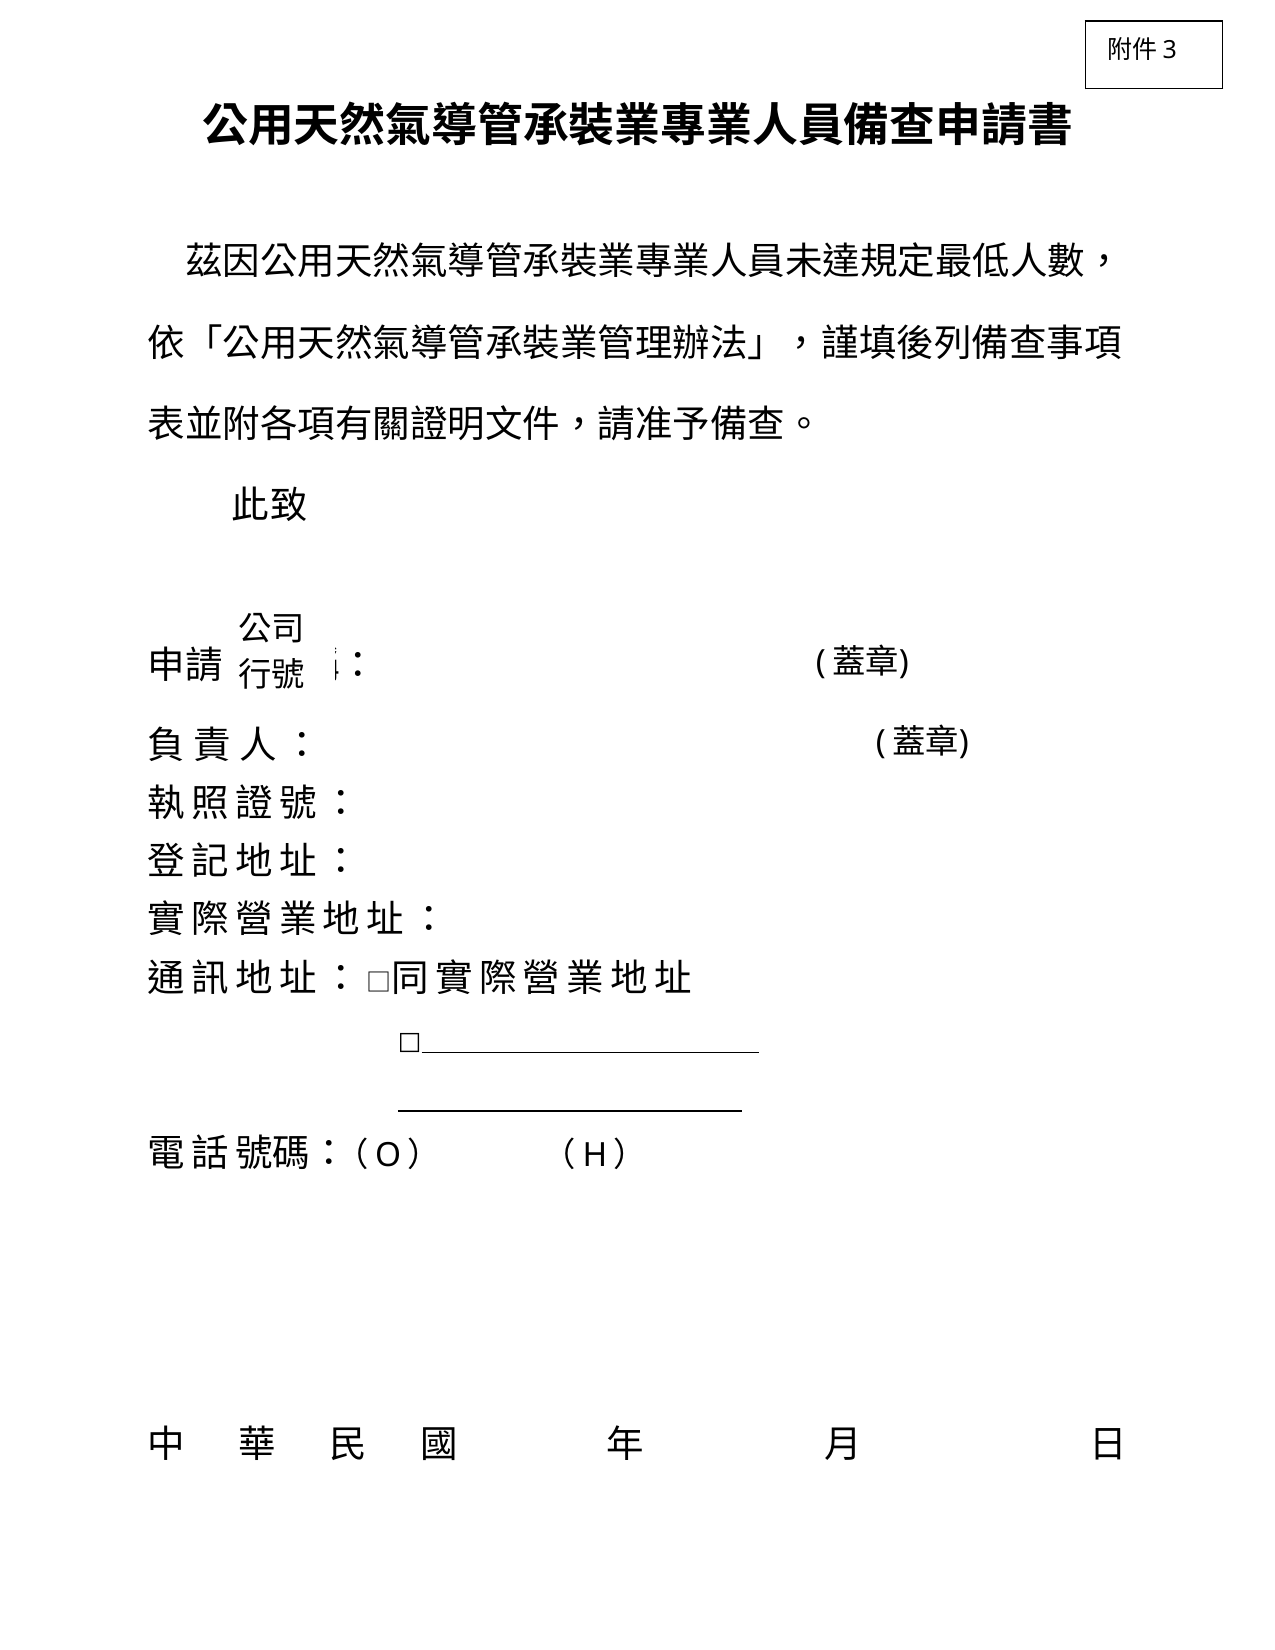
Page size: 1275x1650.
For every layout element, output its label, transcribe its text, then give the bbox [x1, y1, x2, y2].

text 通訊地址：□同實際營業地址 [148, 944, 1127, 1003]
text □ [398, 1003, 1127, 1061]
table_header 申請 名稱： [335, 635, 768, 689]
text 中華民國 年 月 日 [148, 1411, 1127, 1469]
table_cell [145, 689, 768, 715]
text 登記地址： [148, 828, 1127, 886]
text 茲因公用天然氣導管承裝業專業人員未達規定最低人數，依「公用天然氣導管承裝業管理辦法」，謹填後列備查事項表並附各項有關證明文件，請准予備查。 [148, 231, 1127, 448]
text 此致 [148, 475, 1127, 529]
table_header 申請 名稱： [145, 635, 223, 689]
table_cell (蓋章) [768, 715, 1154, 769]
text 附件3 [1101, 29, 1207, 65]
text 公用天然氣導管承裝業專業人員備查申請書 [1086, 22, 1222, 88]
text 行號 [238, 649, 320, 695]
text 電話號碼：（O） （H） [148, 1119, 1127, 1178]
table_header (蓋章) [768, 635, 1154, 689]
table_cell 負 責 人： [145, 715, 768, 769]
text 執照證號： [148, 769, 1127, 828]
table_cell [768, 689, 1154, 715]
text 公用天然氣導管承裝業專業人員備查申請書 [148, 21, 1127, 155]
text 實際營業地址： [148, 886, 1127, 944]
text 公司 [238, 603, 320, 649]
